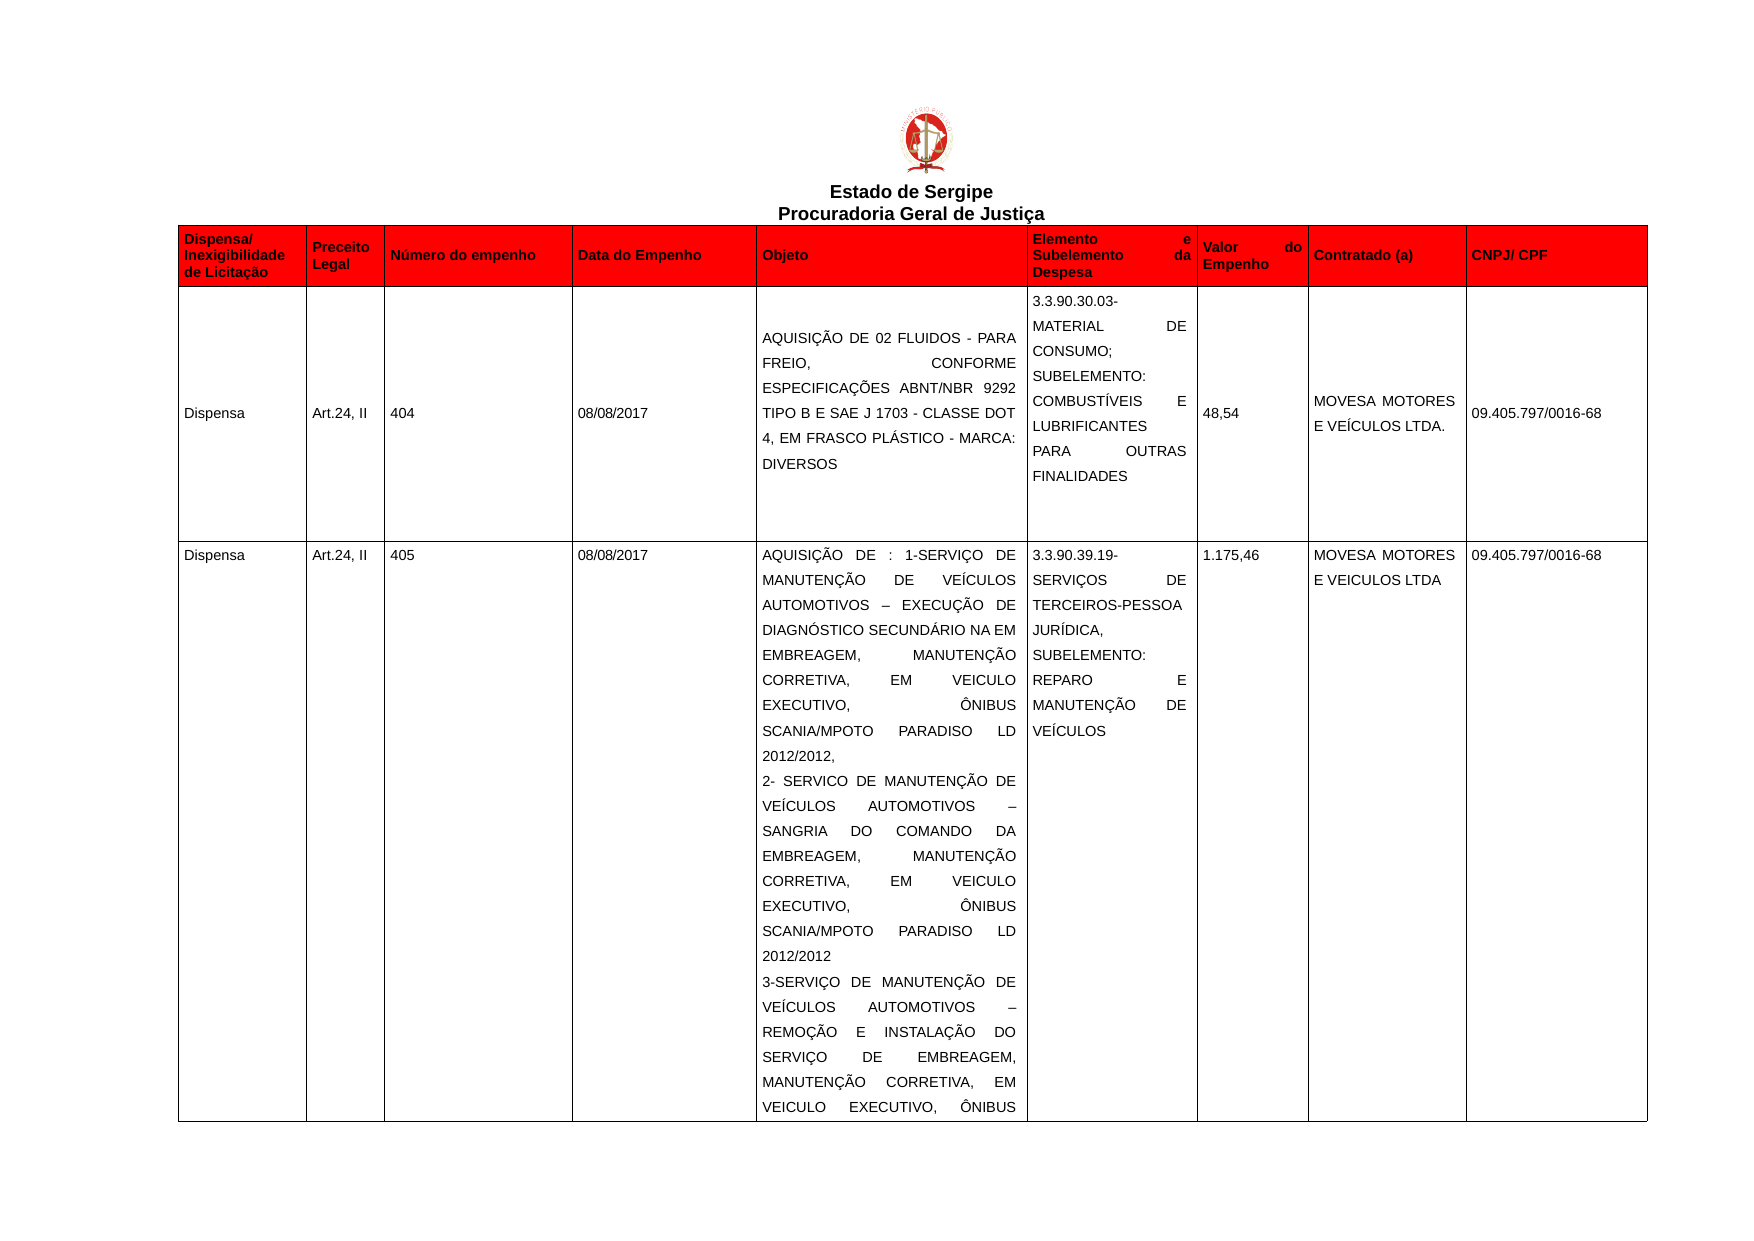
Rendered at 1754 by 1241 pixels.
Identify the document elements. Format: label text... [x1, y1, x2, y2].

table_cell MOVESA MOTORES E VEICULOS LTDA [1309, 542, 1466, 1121]
table_header Objeto [757, 226, 1027, 286]
table_cell 405 [385, 542, 572, 1121]
table_header Valor do Empenho [1198, 226, 1308, 286]
table_cell 09.405.797/0016-68 [1467, 542, 1647, 1121]
table_cell AQUISIÇÃO DE 02 FLUIDOS - PARA FREIO, CONFORME ESPECIFICAÇÕES ABNT/NBR 9292 TIPO B E SAE J 1703 - CLASSE DOT 4, EM FRASCO PLÁSTICO - MARCA: DIVERSOS [757, 287, 1027, 541]
table_header Preceito Legal [307, 226, 384, 286]
table_cell 48,54 [1198, 287, 1308, 541]
table_cell 3.3.90.39.19-SERVIÇOS DE TERCEIROS-PESSOA JURÍDICA, SUBELEMENTO: REPARO E MANUTENÇÃO DE VEÍCULOS [1028, 542, 1197, 1121]
table_header Data do Empenho [573, 226, 756, 286]
table_header Contratado (a) [1309, 226, 1466, 286]
table_cell Dispensa [179, 287, 306, 541]
table_header Elemento e Subelemento da Despesa [1028, 226, 1197, 286]
table_header Dispensa/Inexigibilidade de Licitação [179, 226, 306, 286]
table_cell Art.24, II [307, 287, 384, 541]
table_cell 09.405.797/0016-68 [1467, 287, 1647, 541]
table_cell 1.175,46 [1198, 542, 1308, 1121]
table_cell AQUISIÇÃO DE : 1-SERVIÇO DE MANUTENÇÃO DE VEÍCULOS AUTOMOTIVOS – EXECUÇÃO DE DIAGNÓSTICO SECUNDÁRIO NA EM EMBREAGEM, MANUTENÇÃO CORRETIVA, EM VEICULO EXECUTIVO, ÔNIBUS SCANIA/MPOTO PARADISO LD 2012/2012, 2- SERVICO DE MANUTENÇÃO DE VEÍCULOS AUTOMOTIVOS – SANGRIA DO COMANDO DA EMBREAGEM, MANUTENÇÃO CORRETIVA, EM VEICULO EXECUTIVO, ÔNIBUS SCANIA/MPOTO PARADISO LD 2012/2012 3-SERVIÇO DE MANUTENÇÃO DE VEÍCULOS AUTOMOTIVOS – REMOÇÃO E INSTALAÇÃO DO SERVIÇO DE EMBREAGEM, MANUTENÇÃO CORRETIVA, EM VEICULO EXECUTIVO, ÔNIBUS [757, 542, 1027, 1121]
table_cell 08/08/2017 [573, 287, 756, 541]
table_cell Dispensa [179, 542, 306, 1121]
table_header CNPJ/ CPF [1467, 226, 1647, 286]
table_cell 08/08/2017 [573, 542, 756, 1121]
table_cell Art.24, II [307, 542, 384, 1121]
table_cell MOVESA MOTORES E VEÍCULOS LTDA. [1309, 287, 1466, 541]
table_header Número do empenho [385, 226, 572, 286]
table_cell 404 [385, 287, 572, 541]
table_cell 3.3.90.30.03-MATERIAL DE CONSUMO; SUBELEMENTO: COMBUSTÍVEIS E LUBRIFICANTES PARA OUTRAS FINALIDADES [1028, 287, 1197, 541]
